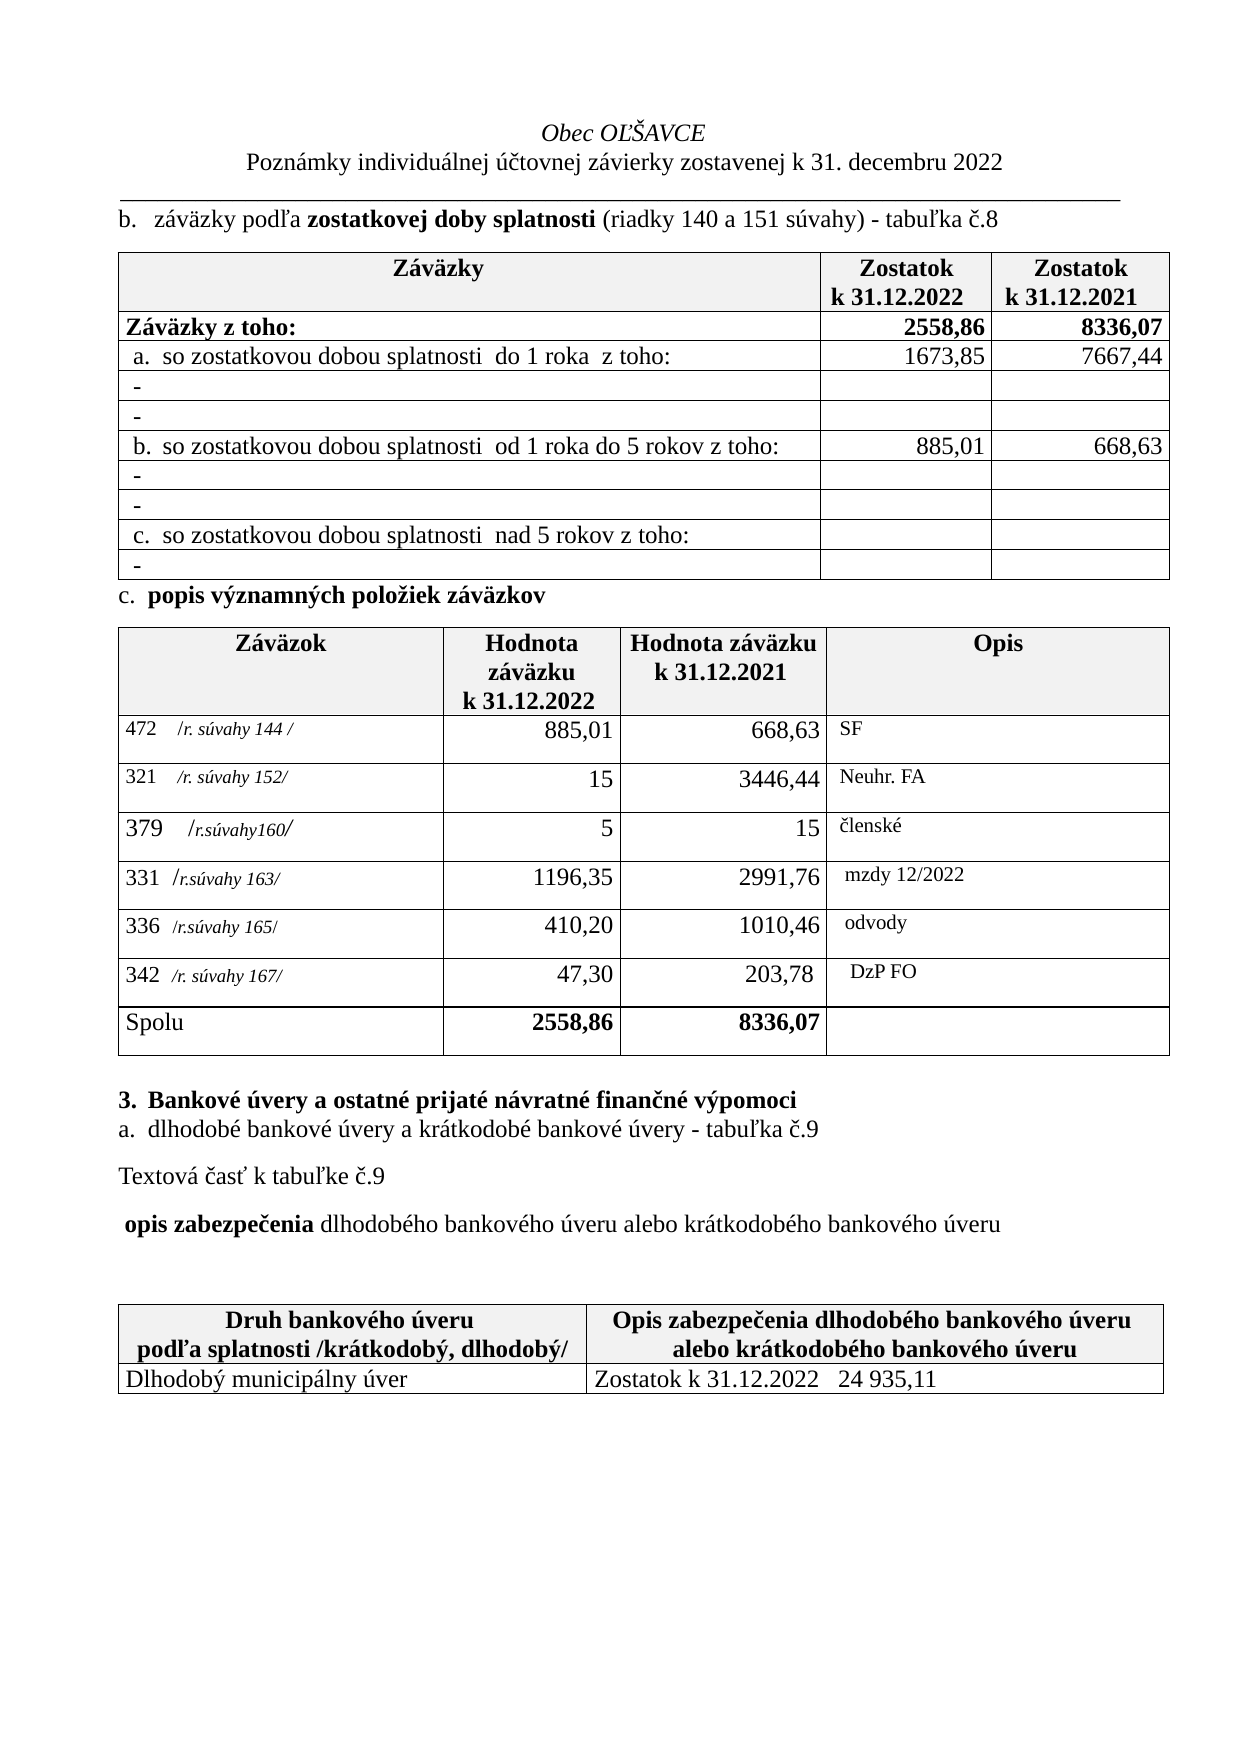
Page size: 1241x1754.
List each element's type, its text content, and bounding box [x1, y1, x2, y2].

table_cell [821, 520, 991, 549]
table_cell [119, 461, 820, 489]
table_cell [992, 371, 1169, 400]
table_cell Dlhodobý municipálny úver [119, 1364, 586, 1392]
table_header Zostatok k 31.12.2021 [992, 253, 1169, 311]
table_cell 2991,76 [621, 862, 826, 909]
table_header Hodnota záväzku k 31.12.2021 [621, 628, 826, 714]
table_cell 668,63 [992, 431, 1169, 459]
table_cell [827, 1008, 1169, 1055]
table_cell 3446,44 [621, 764, 826, 812]
table_header Hodnota záväzku k 31.12.2022 [444, 628, 620, 714]
table_cell 379 /r.súvahy160/ [119, 813, 443, 861]
table_cell 885,01 [821, 431, 991, 459]
table_cell [992, 550, 1169, 579]
table_cell Neuhr. FA [827, 764, 1169, 812]
table_cell 2558,86 [821, 312, 991, 340]
table_cell DzP FO [827, 959, 1169, 1006]
table_cell 1010,46 [621, 910, 826, 958]
table_cell 8336,07 [992, 312, 1169, 340]
table_header Záväzky [119, 253, 820, 311]
table_cell 331 /r.súvahy 163/ [119, 862, 443, 909]
table_cell 203,78 [621, 959, 826, 1006]
table_cell 15 [444, 764, 620, 812]
list záväzky podľa zostatkovej doby splatnosti (riadky 140 a 151 súvahy) - tabuľka č.8 [118, 204, 1122, 233]
text ________________________________________________________________________________ [118, 176, 1122, 204]
table_cell [119, 401, 820, 430]
text Poznámky individuálnej účtovnej závierky zostavenej k 31. decembru 2022 [118, 147, 1131, 176]
table_cell [119, 490, 820, 519]
text Textová časť k tabuľke č.9 [118, 1161, 1122, 1190]
table_cell 8336,07 [621, 1008, 826, 1055]
table_header Opis zabezpečenia dlhodobého bankového úveru alebo krátkodobého bankového úveru [587, 1305, 1163, 1363]
table_cell [821, 461, 991, 489]
table_cell 342 /r. súvahy 167/ [119, 959, 443, 1006]
table_cell Zostatok k 31.12.2022 24 935,11 [587, 1364, 1163, 1392]
table_cell [821, 490, 991, 519]
table_header Druh bankového úveru podľa splatnosti /krátkodobý, dlhodobý/ [119, 1305, 586, 1363]
table_cell mzdy 12/2022 [827, 862, 1169, 909]
table_cell [821, 401, 991, 430]
table_cell 1673,85 [821, 341, 991, 370]
table_header Záväzok [119, 628, 443, 714]
table_cell 2558,86 [444, 1008, 620, 1055]
table_cell Záväzky z toho: [119, 312, 820, 340]
table_cell [119, 371, 820, 400]
table_cell Spolu [119, 1008, 443, 1055]
table_cell 7667,44 [992, 341, 1169, 370]
table_cell [821, 371, 991, 400]
table_header Zostatok k 31.12.2022 [821, 253, 991, 311]
table_cell so zostatkovou dobou splatnosti do 1 roka z toho: [119, 341, 820, 370]
list popis významných položiek záväzkov [118, 580, 1122, 608]
table_cell 410,20 [444, 910, 620, 958]
table_cell [992, 461, 1169, 489]
table_header Opis [827, 628, 1169, 714]
table_cell 668,63 [621, 716, 826, 763]
table_cell 5 [444, 813, 620, 861]
table_cell 47,30 [444, 959, 620, 1006]
table_cell [992, 490, 1169, 519]
text opis zabezpečenia dlhodobého bankového úveru alebo krátkodobého bankového úveru [118, 1209, 1122, 1238]
table_cell odvody [827, 910, 1169, 958]
table_cell so zostatkovou dobou splatnosti nad 5 rokov z toho: [119, 520, 820, 549]
list Bankové úvery a ostatné prijaté návratné finančné výpomoci [118, 1085, 1122, 1114]
table_cell 472 /r. súvahy 144 / [119, 716, 443, 763]
table_cell so zostatkovou dobou splatnosti od 1 roka do 5 rokov z toho: [119, 431, 820, 459]
table_cell 15 [621, 813, 826, 861]
table_cell [821, 550, 991, 579]
table_cell 1196,35 [444, 862, 620, 909]
table_cell SF [827, 716, 1169, 763]
list dlhodobé bankové úvery a krátkodobé bankové úvery - tabuľka č.9 [118, 1114, 1122, 1142]
table_cell 885,01 [444, 716, 620, 763]
table_cell členské [827, 813, 1169, 861]
table_cell 321 /r. súvahy 152/ [119, 764, 443, 812]
text Obec OĽŠAVCE [118, 118, 1131, 147]
table_cell 336 /r.súvahy 165/ [119, 910, 443, 958]
table_cell [992, 520, 1169, 549]
table_cell [992, 401, 1169, 430]
table_cell [119, 550, 820, 579]
